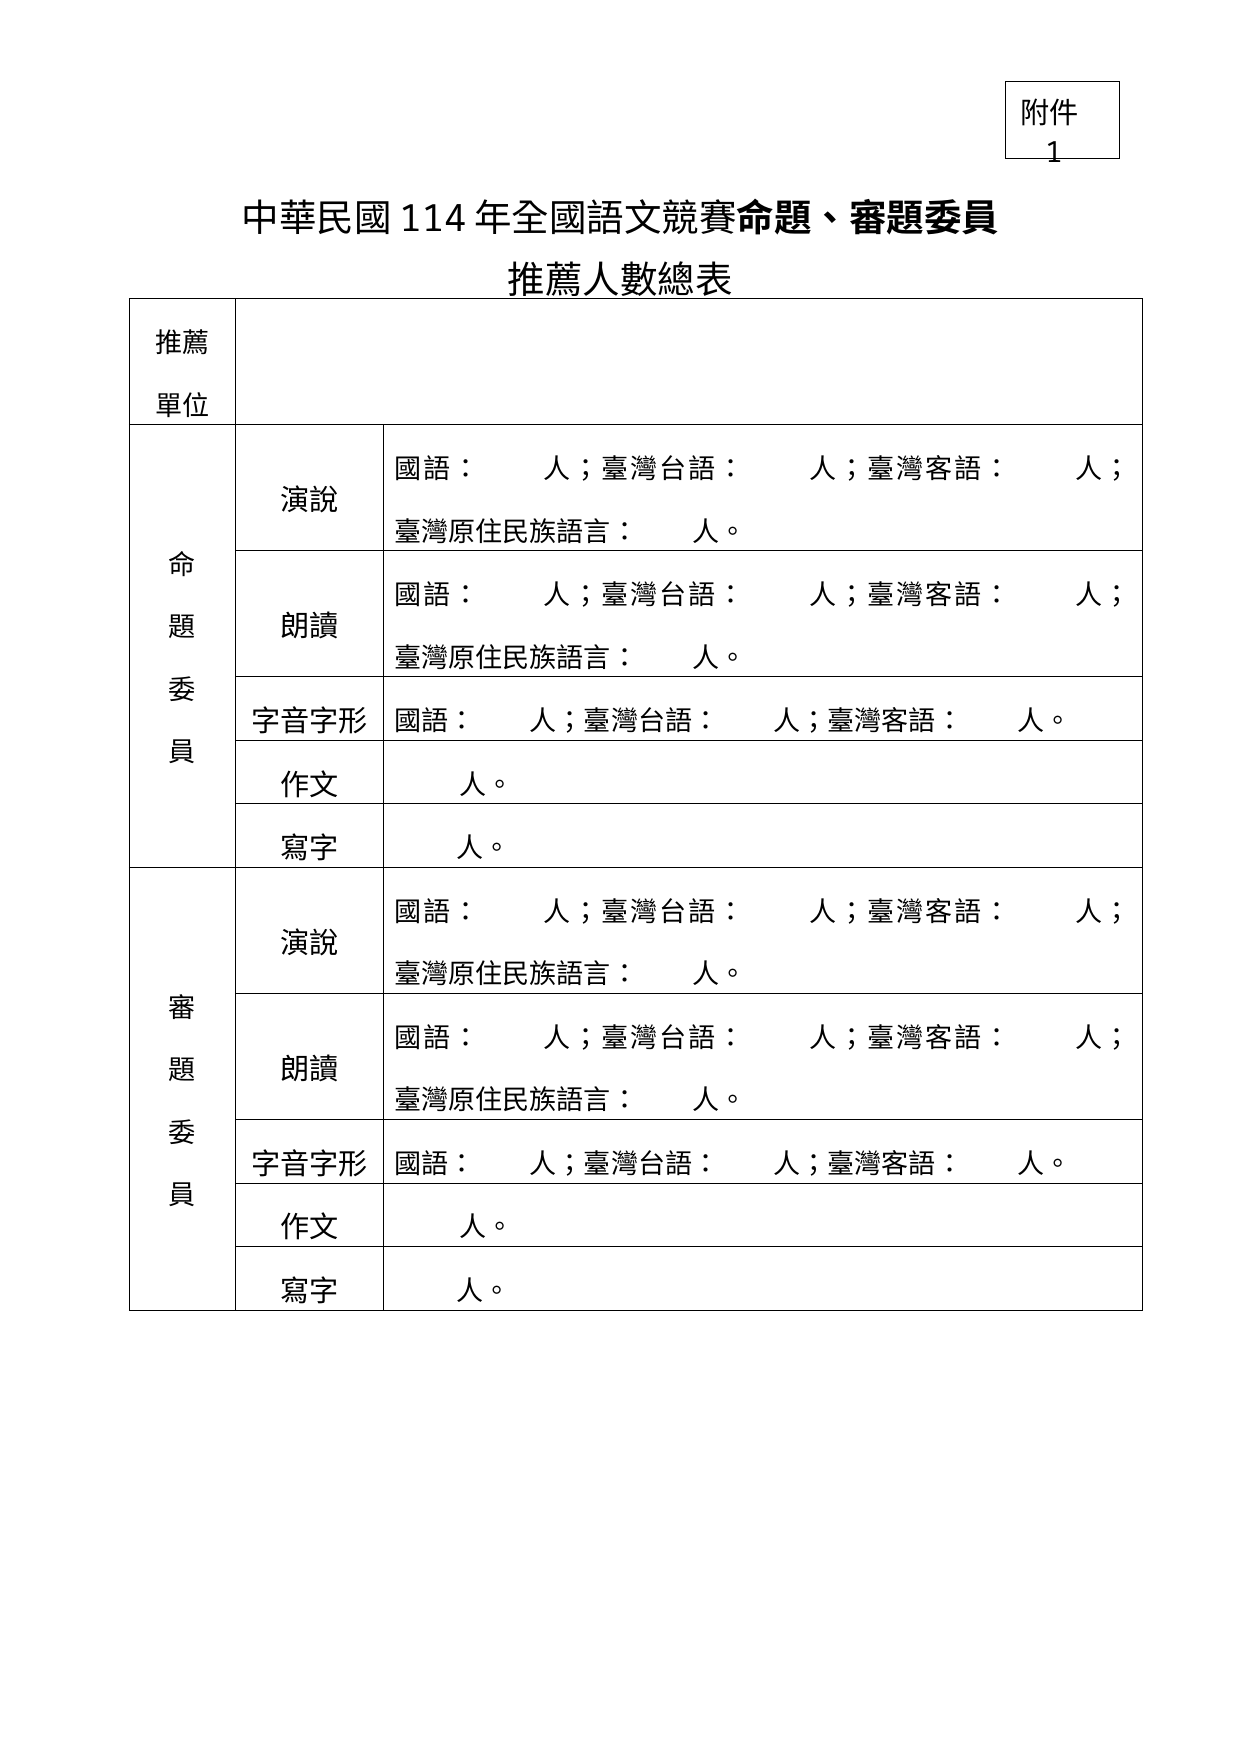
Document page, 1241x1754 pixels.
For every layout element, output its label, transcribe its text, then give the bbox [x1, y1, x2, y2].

table_cell 國語： 人；臺灣台語： 人；臺灣客語： 人。 [1131, 677, 1142, 740]
table_cell 國語： 人；臺灣台語： 人；臺灣客語： 人； 臺灣原住民族語言： 人。 [384, 994, 394, 1119]
table_cell 人。 [1131, 1184, 1142, 1246]
table_cell 國語： 人；臺灣台語： 人；臺灣客語： 人； 臺灣原住民族語言： 人。 [384, 425, 394, 550]
table_cell 國語： 人；臺灣台語： 人；臺灣客語： 人； 臺灣原住民族語言： 人。 [1131, 551, 1142, 676]
table_cell 國語： 人；臺灣台語： 人；臺灣客語： 人； 臺灣原住民族語言： 人。 [1131, 868, 1142, 993]
table_cell 朗讀 [236, 994, 383, 1119]
text 中華民國114年全國語文競賽命題、審題委員 [118, 173, 1122, 236]
table_header 推薦 單位 [130, 299, 140, 424]
table_cell 人。 [384, 1247, 394, 1309]
table_cell 字音字形 [372, 677, 383, 740]
table_cell 人。 [1131, 804, 1142, 867]
table_cell 寫字 [236, 804, 246, 867]
table_cell 寫字 [372, 1247, 383, 1309]
table_cell 命 題 委 員 [130, 425, 235, 867]
table_cell 寫字 [372, 804, 383, 867]
table_cell 字音字形 [236, 677, 246, 740]
table_cell 審 題 委 員 [130, 868, 235, 1309]
table_cell 國語： 人；臺灣台語： 人；臺灣客語： 人； 臺灣原住民族語言： 人。 [1131, 994, 1142, 1119]
table_cell 國語： 人；臺灣台語： 人；臺灣客語： 人。 [384, 677, 394, 740]
table_cell 國語： 人；臺灣台語： 人；臺灣客語： 人； 臺灣原住民族語言： 人。 [1131, 425, 1142, 550]
table_cell 演說 [236, 868, 383, 993]
table_cell 人。 [1131, 741, 1142, 803]
table_cell 國語： 人；臺灣台語： 人；臺灣客語： 人； 臺灣原住民族語言： 人。 [384, 868, 394, 993]
table_cell 作文 [372, 1184, 383, 1246]
table_cell 人。 [384, 1184, 394, 1246]
table_cell 國語： 人；臺灣台語： 人；臺灣客語： 人； 臺灣原住民族語言： 人。 [384, 551, 394, 676]
table_cell 人。 [1131, 1247, 1142, 1309]
table_cell 人。 [384, 741, 394, 803]
table_cell 國語： 人；臺灣台語： 人；臺灣客語： 人。 [384, 1120, 394, 1182]
table_cell 國語： 人；臺灣台語： 人；臺灣客語： 人。 [1131, 1120, 1142, 1182]
table_cell 作文 [372, 741, 383, 803]
table_header [236, 299, 1142, 424]
table_header 推薦 單位 [224, 299, 235, 424]
table_cell 演說 [236, 425, 383, 550]
text 推薦人數總表 [118, 236, 1122, 298]
table_cell 作文 [236, 1184, 246, 1246]
table_cell 寫字 [236, 1247, 246, 1309]
table_cell 字音字形 [236, 1120, 246, 1182]
table_cell 朗讀 [236, 551, 383, 676]
table_cell 人。 [384, 804, 394, 867]
table_cell 字音字形 [372, 1120, 383, 1182]
table_cell 作文 [236, 741, 246, 803]
